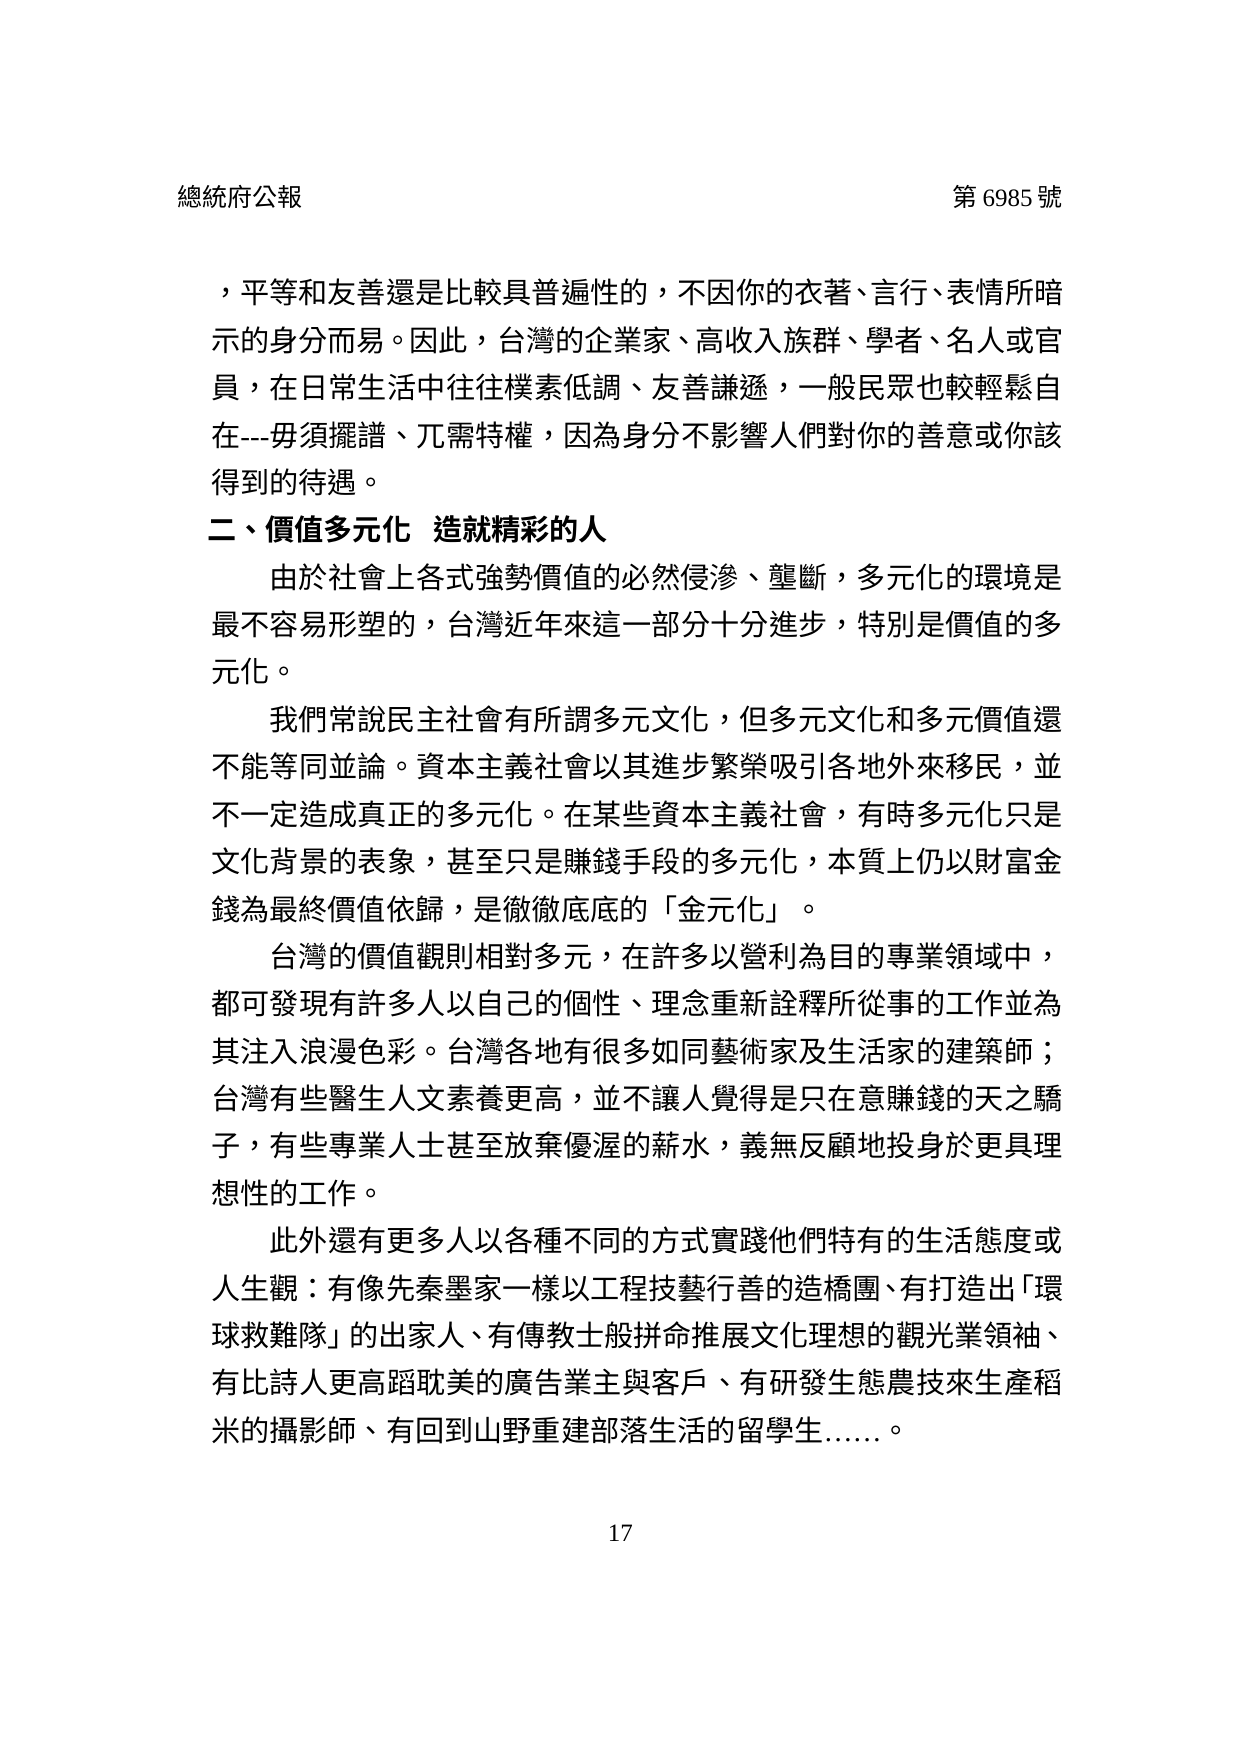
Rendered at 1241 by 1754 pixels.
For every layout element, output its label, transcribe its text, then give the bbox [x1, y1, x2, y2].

text ，平等和友善還是比較具普遍性的，不因你的衣著、言行、表情所暗示的身分而易。因此，台灣的企業家、高收入族群、學者、名人或官員，在日常生活中往往樸素低調、友善謙遜，一般民眾也較輕鬆自在---毋須擺譜、兀需特權，因為身分不影響人們對你的善意或你該得到的待遇。 [211, 266, 1063, 503]
text 台灣的價值觀則相對多元，在許多以營利為目的專業領域中，都可發現有許多人以自己的個性、理念重新詮釋所從事的工作並為其注入浪漫色彩。台灣各地有很多如同藝術家及生活家的建築師；台灣有些醫生人文素養更高，並不讓人覺得是只在意賺錢的天之驕子，有些專業人士甚至放棄優渥的薪水，義無反顧地投身於更具理想性的工作。 [211, 929, 1063, 1214]
text 此外還有更多人以各種不同的方式實踐他們特有的生活態度或人生觀：有像先秦墨家一樣以工程技藝行善的造橋團、有打造出「環球救難隊」的出家人、有傳教士般拼命推展文化理想的觀光業領袖、有比詩人更高蹈耽美的廣告業主與客戶、有研發生態農技來生產稻米的攝影師、有回到山野重建部落生活的留學生……。 [211, 1214, 1063, 1451]
text 我們常說民主社會有所謂多元文化，但多元文化和多元價值還不能等同並論。資本主義社會以其進步繁榮吸引各地外來移民，並不一定造成真正的多元化。在某些資本主義社會，有時多元化只是文化背景的表象，甚至只是賺錢手段的多元化，本質上仍以財富金錢為最終價值依歸，是徹徹底底的「金元化」。 [211, 692, 1063, 929]
text 由於社會上各式強勢價值的必然侵滲、壟斷，多元化的環境是最不容易形塑的，台灣近年來這一部分十分進步，特別是價值的多元化。 [211, 550, 1063, 692]
text 二、價值多元化 造就精彩的人 [177, 503, 1063, 550]
